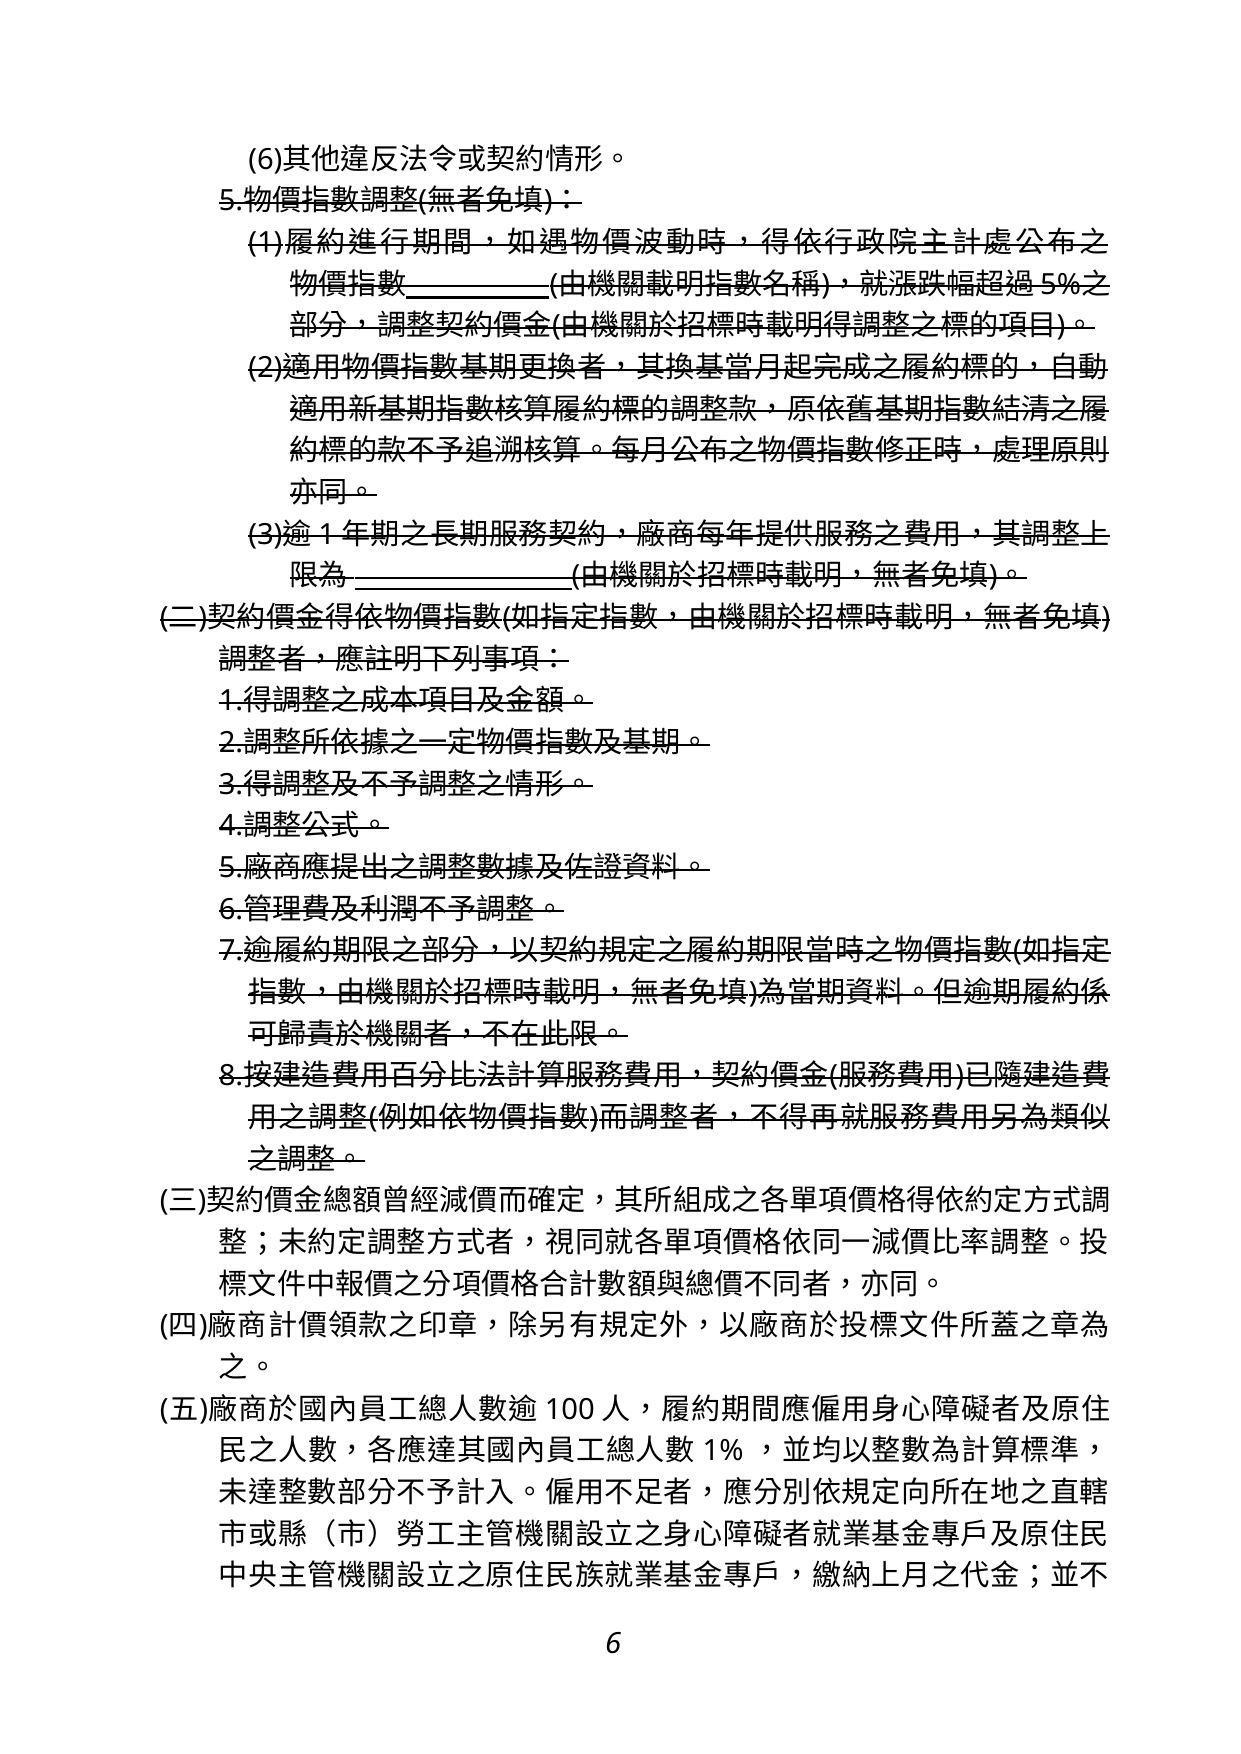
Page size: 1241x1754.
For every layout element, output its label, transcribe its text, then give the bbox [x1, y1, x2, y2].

text 8.按建造費用百分比法計算服務費用，契約價金(服務費用)已隨建造費用之調整(例如依物價指數)而調整者，不得再就服務費用另為類似之調整。 [218, 1078, 1110, 1177]
text 7.逾履約期限之部分，以契約規定之履約期限當時之物價指數(如指定指數，由機關於招標時載明，無者免填)為當期資料。但逾期履約係可歸責於機關者，不在此限。 [218, 927, 1110, 952]
text (1)履約進行期間，如遇物價波動時，得依行政院主計處公布之 物價指數 (由機關載明指數名稱)，就漲跌幅超過5%之部分，調整契約價金(由機關於招標時載明得調整之標的項目)。 [248, 219, 1110, 344]
text (3)逾1年期之長期服務契約，廠商每年提供服務之費用，其調整上限為 (由機關於招標時載明，無者免填)。 [248, 537, 1110, 594]
text 5.物價指數調整(無者免填)： [218, 177, 1110, 219]
text 1.得調整之成本項目及金額。 [218, 677, 1110, 719]
text (四)廠商計價領款之印章，除另有規定外，以廠商於投標文件所蓋之章為之。 [159, 1302, 1110, 1386]
text 5.廠商應提出之調整數據及佐證資料。 [218, 844, 1110, 886]
text (6)其他違反法令或契約情形。 [248, 136, 1110, 177]
text (2)適用物價指數基期更換者，其換基當月起完成之履約標的，自動適用新基期指數核算履約標的調整款，原依舊基期指數結清之履約標的款不予追溯核算。每月公布之物價指數修正時，處理原則亦同。 [248, 344, 1110, 511]
text 7.逾履約期限之部分，以契約規定之履約期限當時之物價指數(如指定指數，由機關於招標時載明，無者免填)為當期資料。但逾期履約係可歸責於機關者，不在此限。 [218, 953, 1110, 1052]
text (二)契約價金得依物價指數(如指定指數，由機關於招標時載明，無者免填)調整者，應註明下列事項： [159, 594, 1110, 619]
text (三)契約價金總額曾經減價而確定，其所組成之各單項價格得依約定方式調整；未約定調整方式者，視同就各單項價格依同一減價比率調整。投標文件中報價之分項價格合計數額與總價不同者，亦同。 [159, 1177, 1110, 1302]
text (二)契約價金得依物價指數(如指定指數，由機關於招標時載明，無者免填)調整者，應註明下列事項： [159, 620, 1110, 677]
text 6.管理費及利潤不予調整。 [218, 886, 1110, 927]
text (五)廠商於國內員工總人數逾100人，履約期間應僱用身心障礙者及原住民之人數，各應達其國內員工總人數1% ，並均以整數為計算標準，未達整數部分不予計入。僱用不足者，應分別依規定向所在地之直轄市或縣（市）勞工主管機關設立之身心障礙者就業基金專戶及原住民中央主管機關設立之原住民族就業基金專戶，繳納上月之代金；並不 [159, 1386, 1110, 1594]
text 3.得調整及不予調整之情形。 [218, 761, 1110, 802]
text 4.調整公式。 [218, 802, 1110, 844]
text 2.調整所依據之一定物價指數及基期。 [218, 719, 1110, 761]
text (3)逾1年期之長期服務契約，廠商每年提供服務之費用，其調整上限為 (由機關於招標時載明，無者免填)。 [248, 511, 1110, 535]
text 8.按建造費用百分比法計算服務費用，契約價金(服務費用)已隨建造費用之調整(例如依物價指數)而調整者，不得再就服務費用另為類似之調整。 [218, 1052, 1110, 1077]
